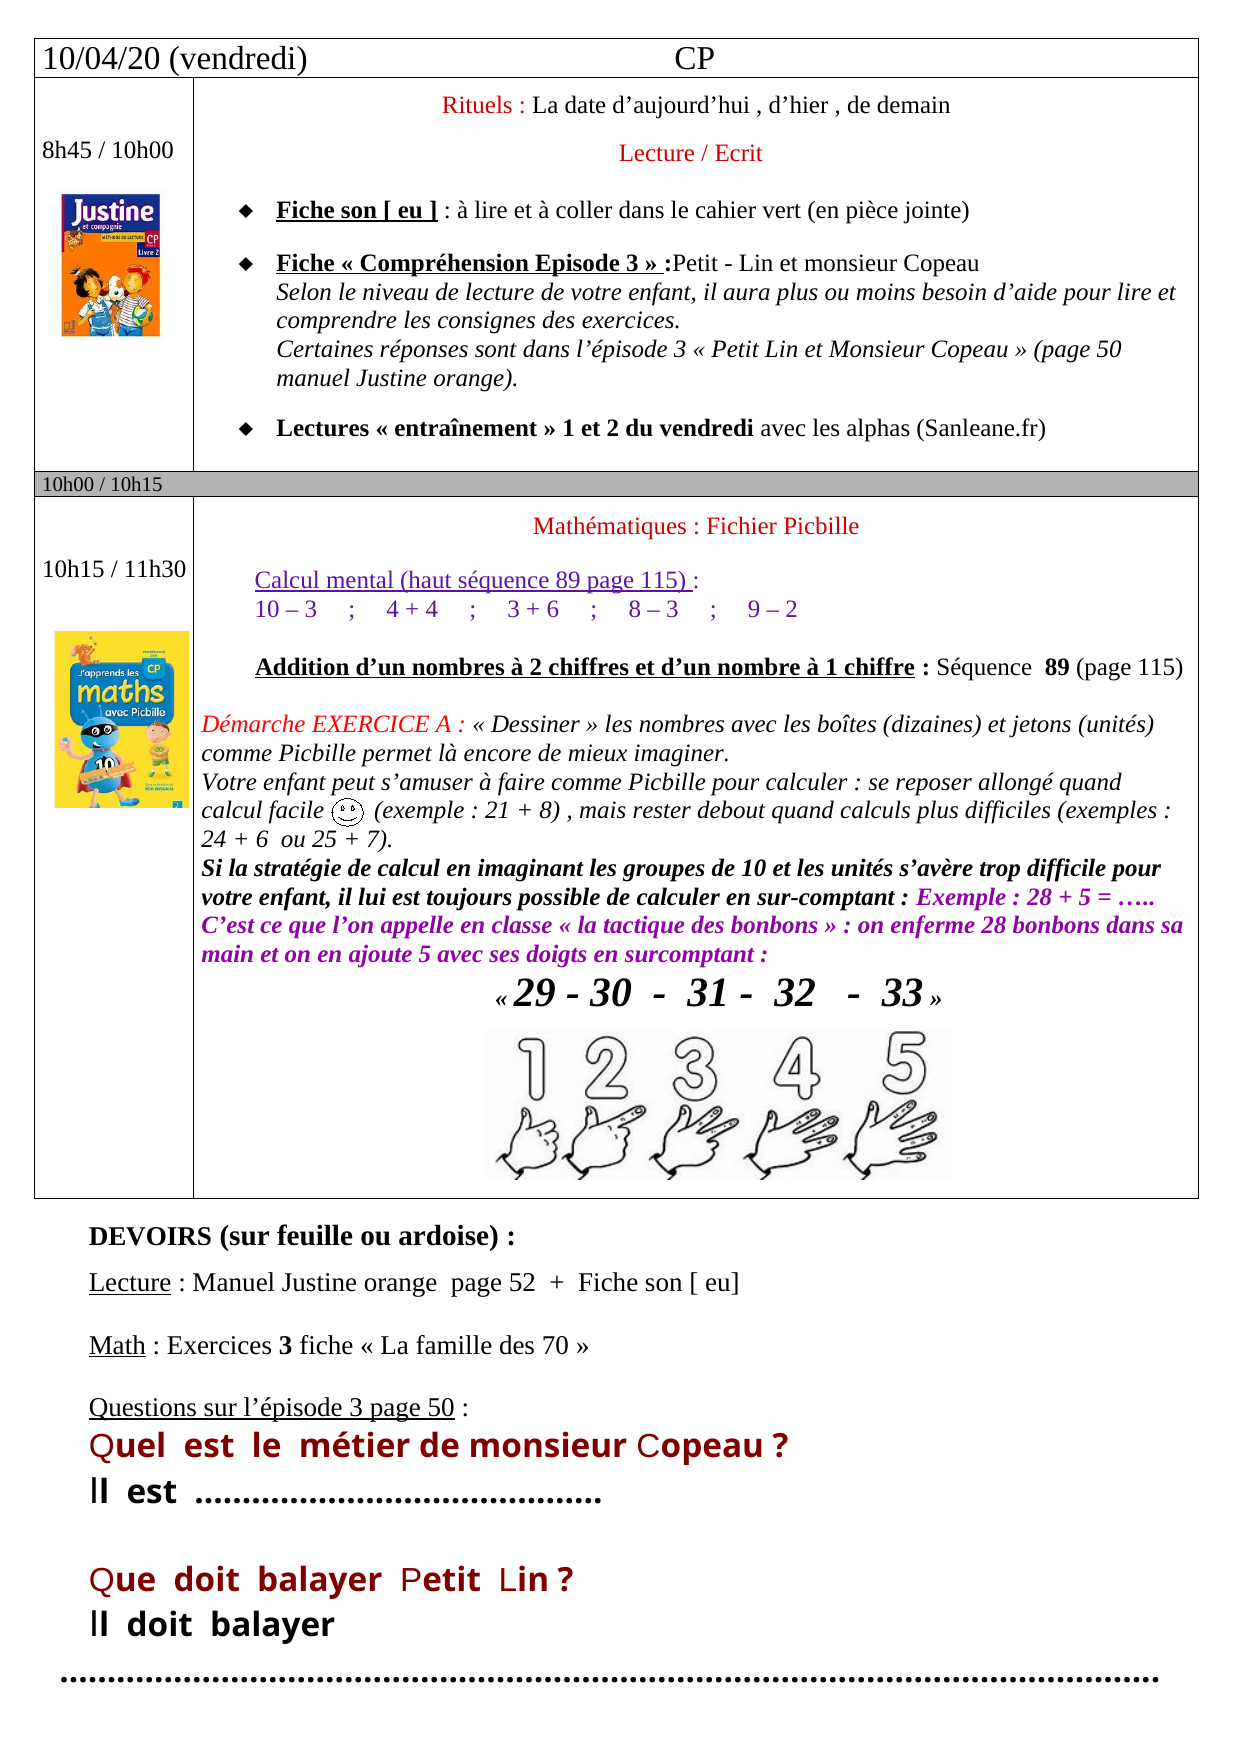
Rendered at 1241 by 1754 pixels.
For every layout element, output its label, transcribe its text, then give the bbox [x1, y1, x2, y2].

text Quel est le métier de monsieur Copeau ? [59, 1422, 1223, 1468]
picture [484, 1029, 953, 1180]
text Lecture : Manuel Justine orange page 52 + Fiche son [ eu] [59, 1266, 1223, 1298]
table_cell 10h15 / 11h30 [35, 497, 193, 1198]
text Questions sur l’épisode 3 page 50 : [59, 1391, 1223, 1422]
text Il est ……………………………………. [59, 1468, 1223, 1513]
picture [54, 631, 190, 808]
table_cell Mathématiques : Fichier Picbille Calcul mental (haut séquence 89 page 115) : 10 – 3 ; 4 + 4 ; 3 + 6 ; 8 – 3 ; 9 – 2 Addition d’un nombres à 2 chiffres et d’un nombre à 1 chiffre : Séquence 89 (page 115) Démarche EXERCICE A : « Dessiner » les nombres avec les boîtes (dizaines) et jetons (unités) comme Picbille permet là encore de mieux imaginer. Votre enfant peut s’amuser à faire comme Picbille pour calculer : se reposer allongé quand calcul facile (exemple : 21 + 8) , mais rester debout quand calculs plus difficiles (exemples : 24 + 6 ou 25 + 7). Si la stratégie de calcul en imaginant les groupes de 10 et les unités s’avère trop difficile pour votre enfant, il lui est toujours possible de calculer en sur-comptant : Exemple : 28 + 5 = ….. C’est ce que l’on appelle en classe « la tactique des bonbons » : on enferme 28 bonbons dans sa main et on en ajoute 5 avec ses doigts en surcomptant : « 29 - 30 - 31 - 32 - 33 » [194, 497, 1198, 1198]
table_cell Rituels : La date d’aujourd’hui , d’hier , de demain Lecture / Ecrit Fiche son [ eu ] : à lire et à coller dans le cahier vert (en pièce jointe) Fiche « Compréhension Episode 3 » :Petit - Lin et monsieur Copeau Selon le niveau de lecture de votre enfant, il aura plus ou moins besoin d’aide pour lire et comprendre les consignes des exercices. Certaines réponses sont dans l’épisode 3 « Petit Lin et Monsieur Copeau » (page 50 manuel Justine orange). Lectures « entraînement » 1 et 2 du vendredi avec les alphas (Sanleane.fr) [194, 78, 1198, 471]
picture [54, 189, 168, 341]
text DEVOIRS (sur feuille ou ardoise) : [88, 1218, 1223, 1252]
text Que doit balayer Petit Lin ? [59, 1556, 1223, 1601]
table_cell 10h00 / 10h15 [35, 472, 1198, 496]
text Il doit balayer …………………………………………………………………………………………………….. [59, 1601, 1223, 1692]
table_header 10/04/20 (vendredi) CP [35, 39, 1198, 77]
table_cell 8h45 / 10h00 [35, 78, 193, 471]
text Math : Exercices 3 fiche « La famille des 70 » [88, 1329, 1223, 1360]
